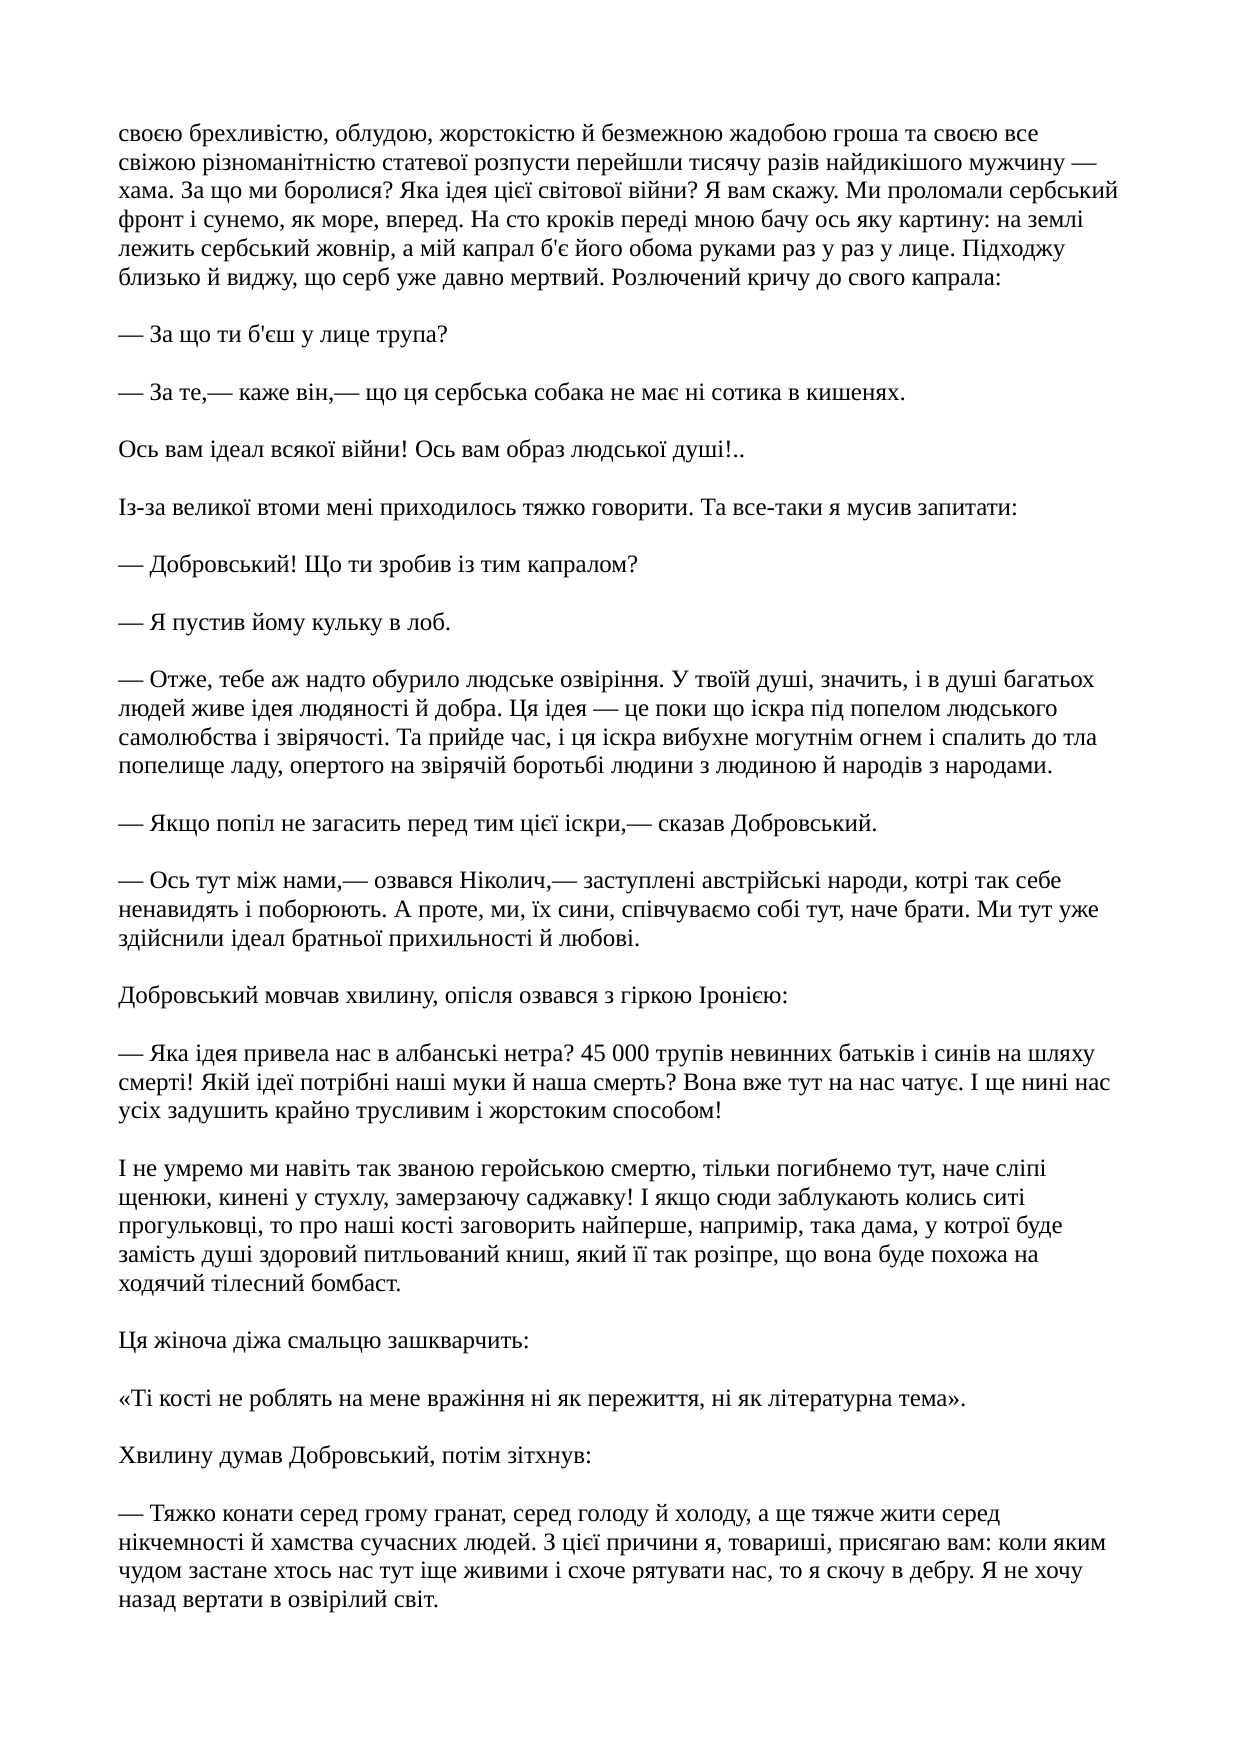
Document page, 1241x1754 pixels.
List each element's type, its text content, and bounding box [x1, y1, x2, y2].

text — За те,— каже він,— що ця сербська собака не має ні сотика в кишенях. [118, 377, 1122, 406]
text Ось вам ідеал всякої війни! Ось вам образ людської душі!.. [118, 434, 1122, 463]
text своєю брехливістю, облудою, жорстокістю й безмежною жадобою гроша та своєю все свіжою різноманітністю статевої розпусти перейшли тисячу разів найдикішого мужчину — хама. За що ми боролися? Яка ідея цієї світової війни? Я вам скажу. Ми проломали сербський фронт і сунемо, як море, вперед. На сто кроків переді мною бачу ось яку картину: на землі лежить сербський жовнір, а мій капрал б'є його обома руками раз у раз у лице. Підходжу близько й виджу, що серб уже давно мертвий. Розлючений кричу до свого капрала: [118, 118, 1122, 291]
text «Ті кості не роблять на мене вражіння ні як пережиття, ні як літературна тема». [118, 1383, 1122, 1412]
text — Яка ідея привела нас в албанські нетра? 45 000 трупів невинних батьків і синів на шляху смерті! Якій ідеї потрібні наші муки й наша смерть? Вона вже тут на нас чатує. І ще нині нас усіх задушить крайно трусливим і жорстоким способом! [118, 1038, 1122, 1124]
text — За що ти б'єш у лице трупа? [118, 319, 1122, 348]
text — Отже, тебе аж надто обурило людське озвіріння. У твоїй душі, значить, і в душі багатьох людей живе ідея людяності й добра. Ця ідея — це поки що іскра під попелом людського самолюбства і звірячості. Та прийде час, і ця іскра вибухне могутнім огнем і спалить до тла попелище ладу, опертого на звірячій боротьбі людини з людиною й народів з народами. [118, 664, 1122, 779]
text — Ось тут між нами,— озвався Ніколич,— заступлені австрійські народи, котрі так себе ненавидять і поборюють. А проте, ми, їх сини, співчуваємо собі тут, наче брати. Ми тут уже здійснили ідеал братньої прихильності й любові. [118, 866, 1122, 952]
text І не умремо ми навіть так званою геройською смертю, тільки погибнемо тут, наче сліпі щенюки, кинені у стухлу, замерзаючу саджавку! І якщо сюди заблукають колись ситі прогульковці, то про наші кості заговорить найперше, напримір, така дама, у котрої буде замість душі здоровий питльований книш, який її так розіпре, що вона буде похожа на ходячий тілесний бомбаст. [118, 1153, 1122, 1297]
text Добровський мовчав хвилину, опісля озвався з гіркою Іронією: [118, 981, 1122, 1009]
text Хвилину думав Добровський, потім зітхнув: [118, 1441, 1122, 1469]
text — Тяжко конати серед грому гранат, серед голоду й холоду, а ще тяжче жити серед нікчемності й хамства сучасних людей. З цієї причини я, товариші, присягаю вам: коли яким чудом застане хтось нас тут іще живими і схоче рятувати нас, то я скочу в дебру. Я не хочу назад вертати в озвірілий світ. [118, 1498, 1122, 1613]
text — Добровський! Що ти зробив із тим капралом? [118, 549, 1122, 578]
text — Якщо попіл не загасить перед тим цієї іскри,— сказав Добровський. [118, 808, 1122, 837]
text — Я пустив йому кульку в лоб. [118, 607, 1122, 636]
text Із-за великої втоми мені приходилось тяжко говорити. Та все-таки я мусив запитати: [118, 492, 1122, 521]
text Ця жіноча діжа смальцю зашкварчить: [118, 1326, 1122, 1354]
